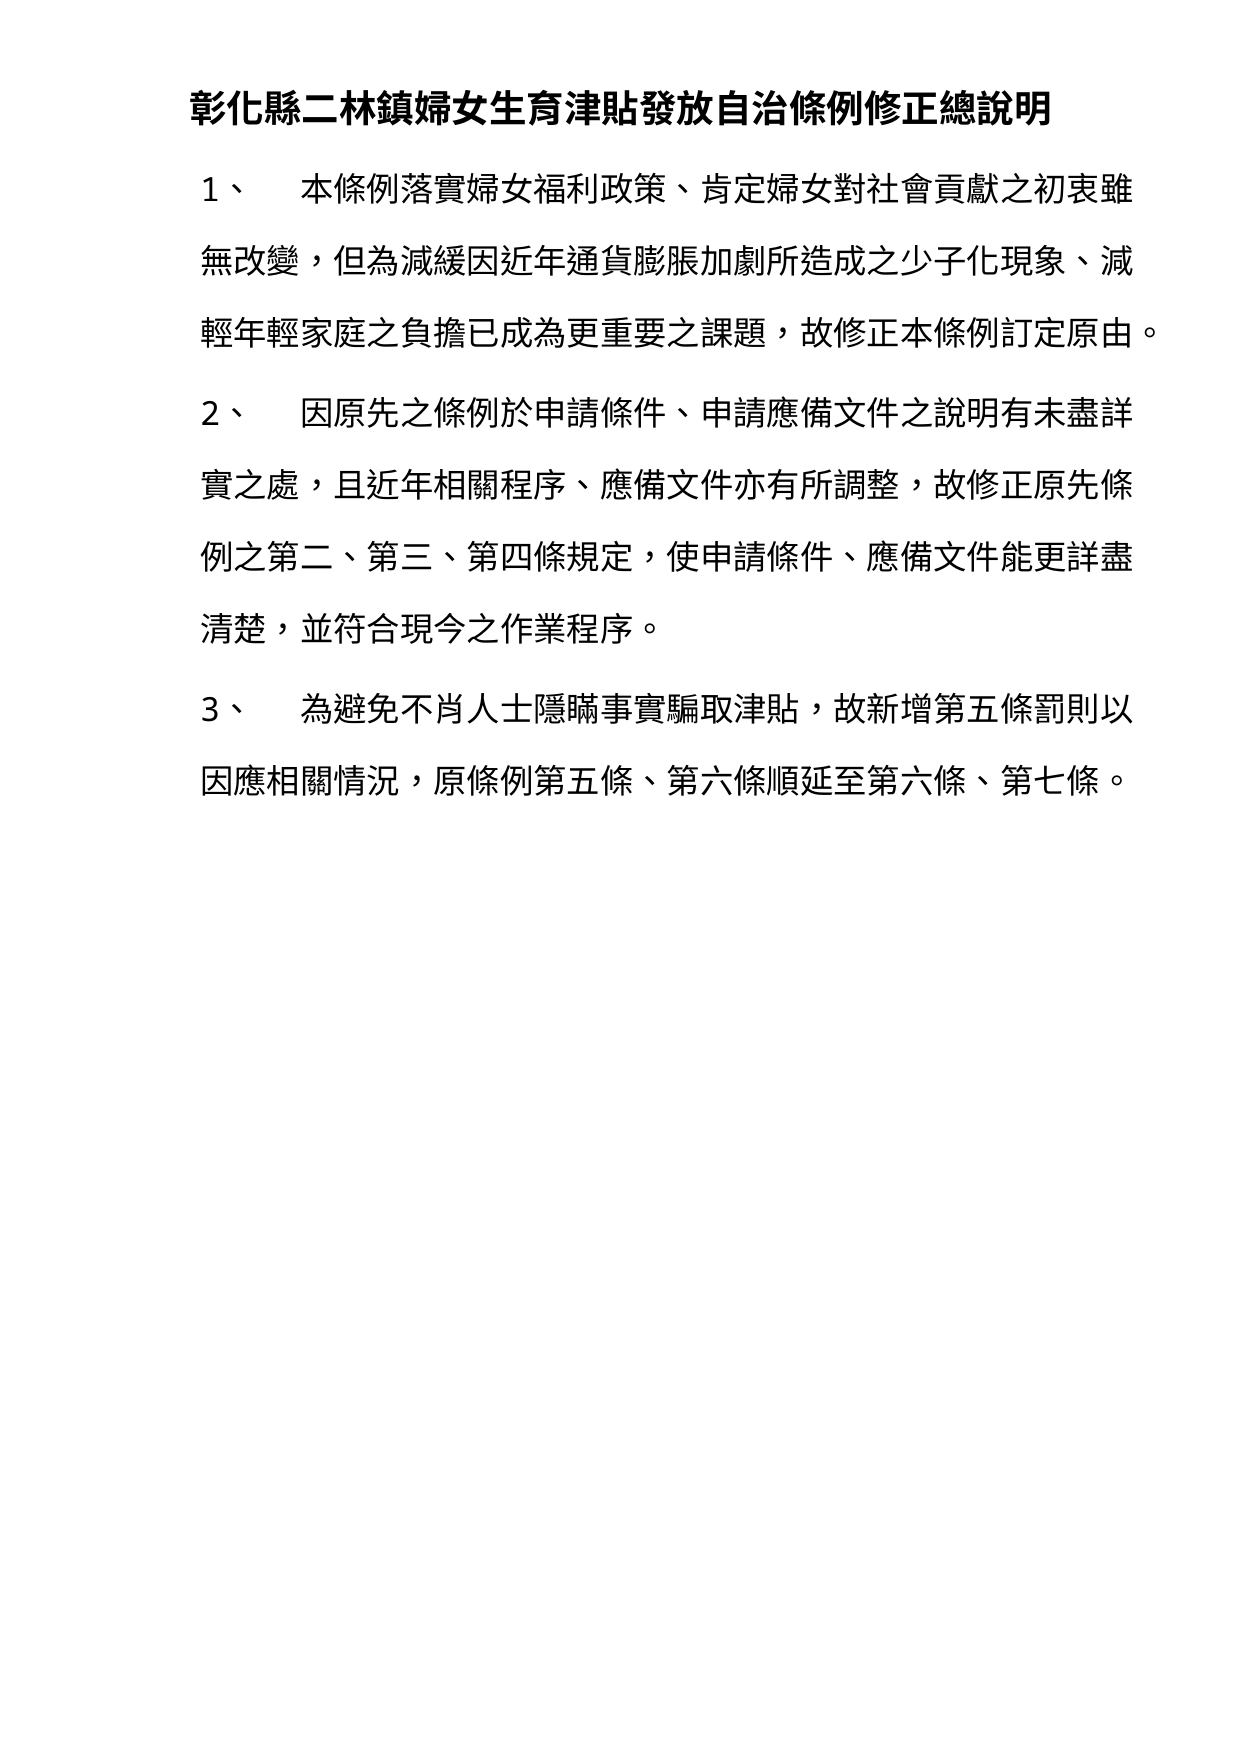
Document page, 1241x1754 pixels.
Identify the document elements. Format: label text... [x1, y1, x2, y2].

list 因原先之條例於申請條件、申請應備文件之說明有未盡詳實之處，且近年相關程序、應備文件亦有所調整，故修正原先條例之第二、第三、第四條規定，使申請條件、應備文件能更詳盡清楚，並符合現今之作業程序。 [200, 369, 1165, 647]
text 彰化縣二林鎮婦女生育津貼發放自治條例修正總說明 [75, 64, 1165, 127]
list 為避免不肖人士隱瞞事實騙取津貼，故新增第五條罰則以因應相關情況，原條例第五條、第六條順延至第六條、第七條。 [200, 665, 1165, 799]
list 本條例落實婦女福利政策、肯定婦女對社會貢獻之初衷雖無改變，但為減緩因近年通貨膨脹加劇所造成之少子化現象、減輕年輕家庭之負擔已成為更重要之課題，故修正本條例訂定原由。 [200, 146, 1165, 352]
